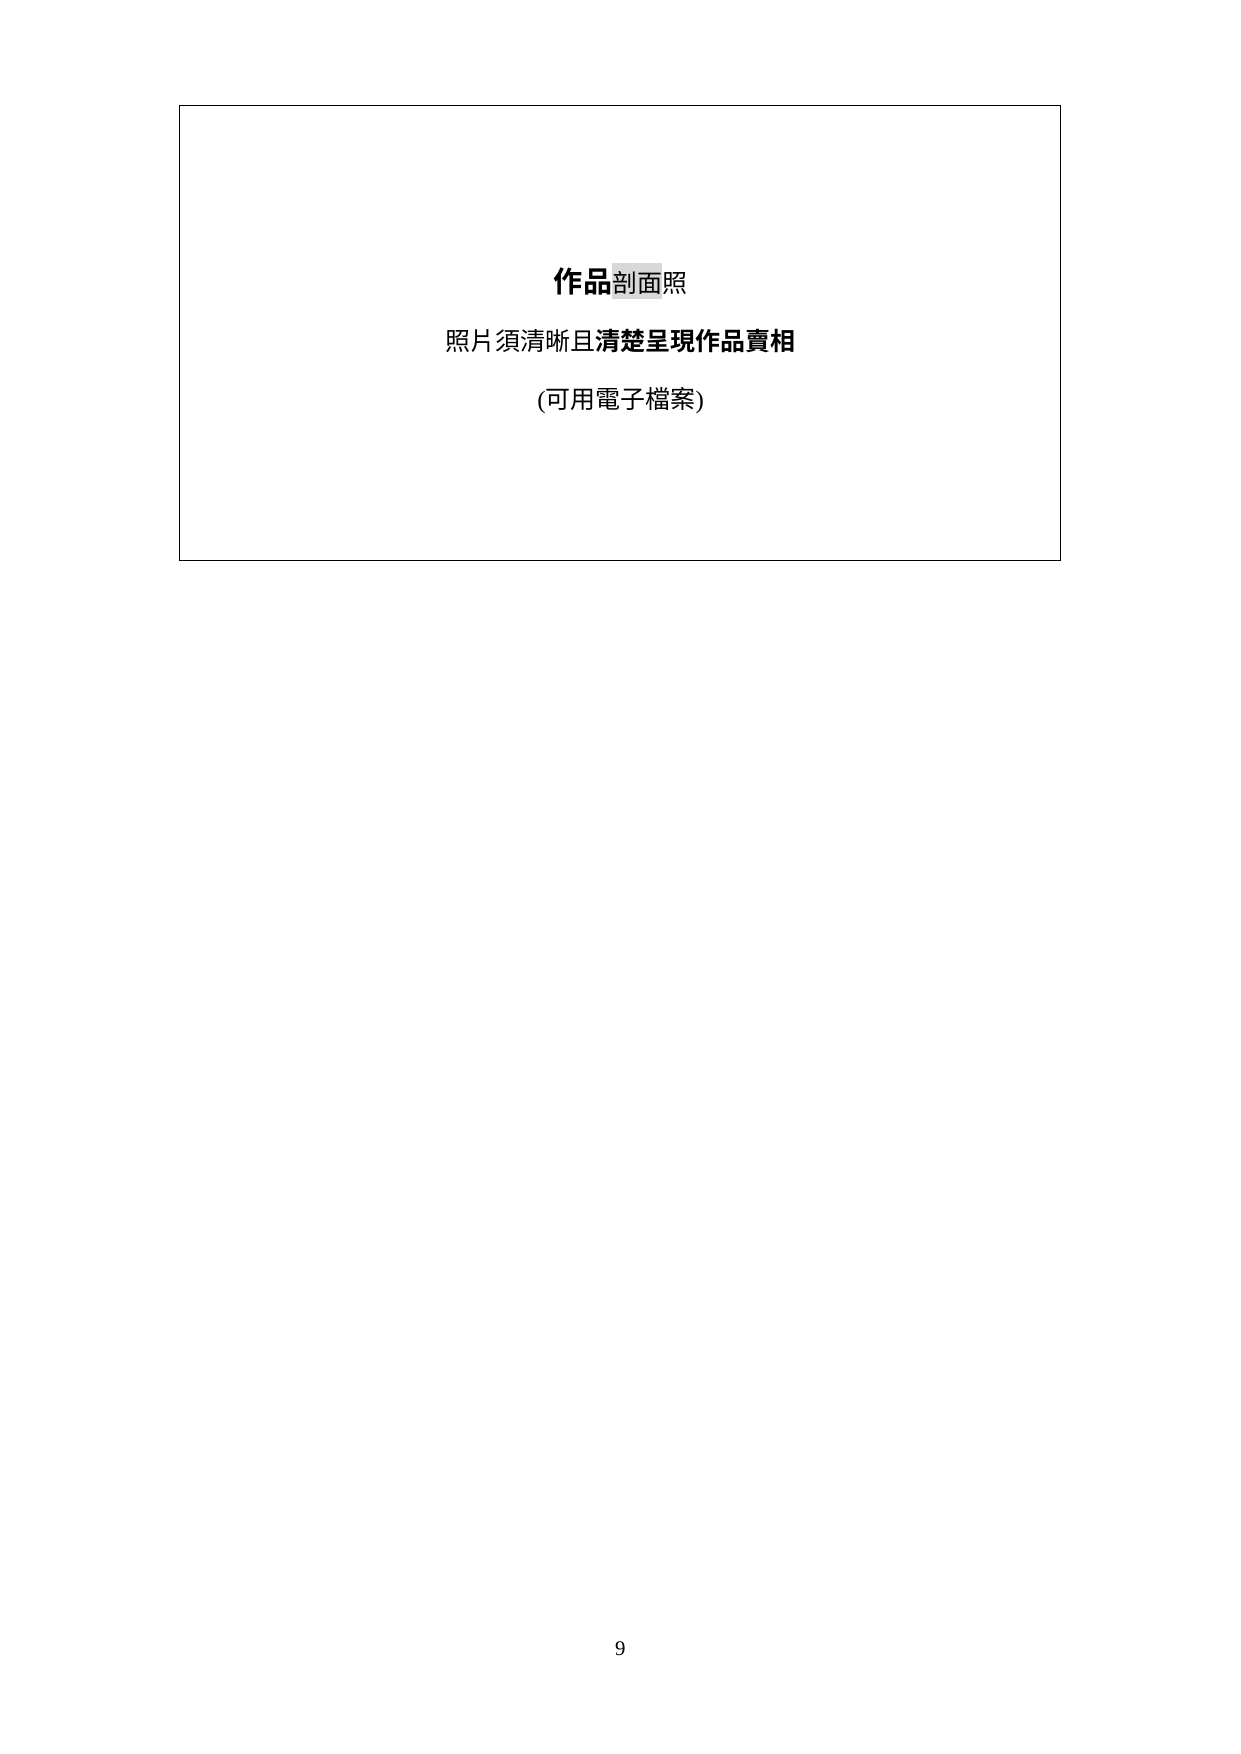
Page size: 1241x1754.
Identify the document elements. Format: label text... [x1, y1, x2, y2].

table_cell 作品剖面照 照片須清晰且清楚呈現作品賣相 (可用電子檔案) [180, 106, 1060, 559]
